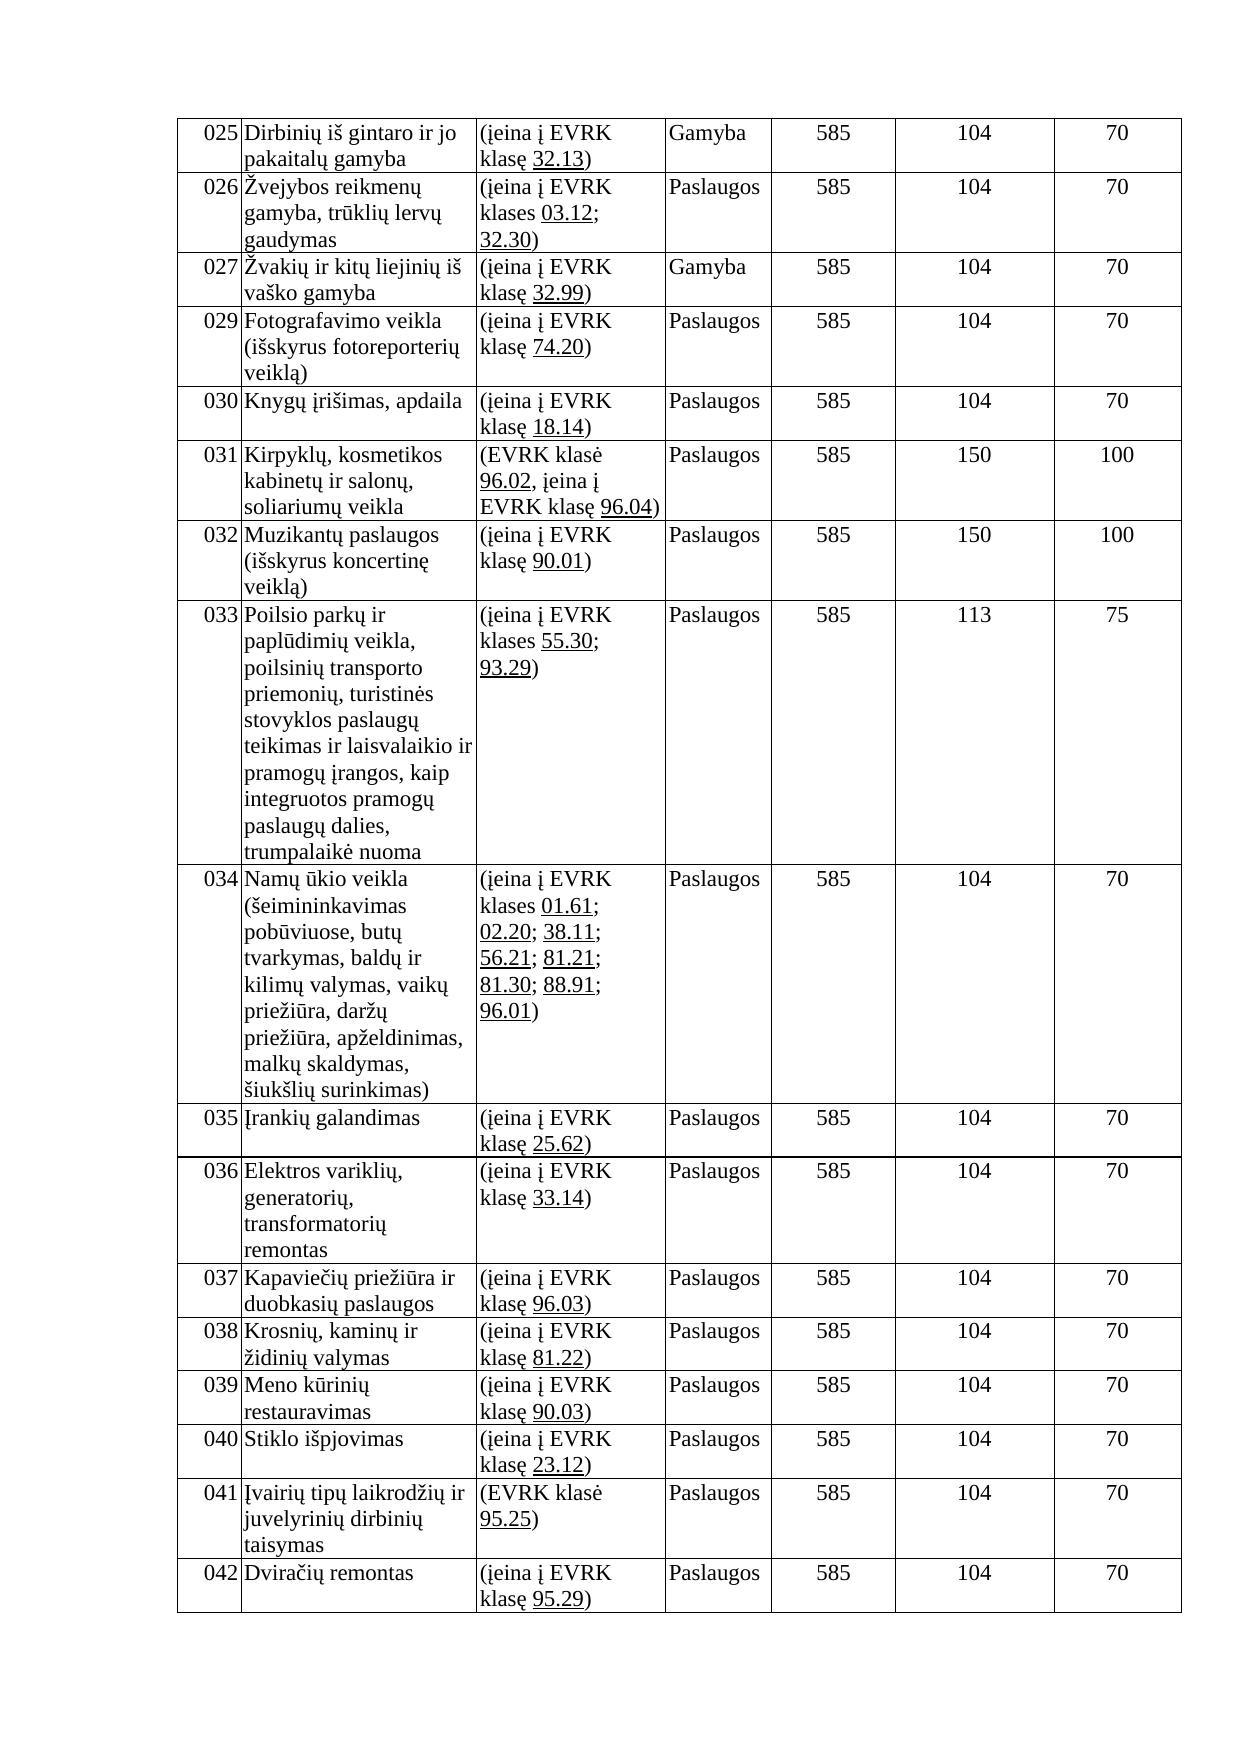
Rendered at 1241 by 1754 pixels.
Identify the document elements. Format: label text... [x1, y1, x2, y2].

table_cell Fotografavimo veikla (išskyrus fotoreporterių veiklą) [242, 307, 476, 386]
table_cell (EVRK klasė 96.02, įeina į EVRK klasę 96.04) [477, 441, 665, 520]
table_cell 585 [772, 441, 895, 520]
table_cell 035 [178, 1104, 241, 1156]
table_cell 585 [772, 865, 895, 1103]
table_cell Paslaugos [666, 1371, 771, 1424]
table_cell Paslaugos [666, 1559, 771, 1612]
table_cell Knygų įrišimas, apdaila [242, 387, 476, 439]
table_cell Paslaugos [666, 601, 771, 864]
table_cell (įeina į EVRK klases 55.30; 93.29) [477, 601, 665, 864]
table_cell Gamyba [666, 119, 771, 172]
table_cell 585 [772, 1425, 895, 1478]
table_cell 585 [772, 119, 895, 172]
table_cell Paslaugos [666, 1318, 771, 1370]
table_cell Dviračių remontas [242, 1559, 476, 1612]
table_cell Muzikantų paslaugos (išskyrus koncertinę veiklą) [242, 521, 476, 600]
table_cell Paslaugos [666, 1425, 771, 1478]
table_cell 70 [1055, 1264, 1181, 1317]
table_cell Žvejybos reikmenų gamyba, trūklių lervų gaudymas [242, 173, 476, 252]
table_cell (įeina į EVRK klasę 74.20) [477, 307, 665, 386]
table_cell (įeina į EVRK klasę 32.99) [477, 253, 665, 306]
table_cell 100 [1055, 521, 1181, 600]
table_cell 585 [772, 1371, 895, 1424]
table_cell 104 [896, 307, 1054, 386]
table_cell Gamyba [666, 253, 771, 306]
table_cell 70 [1055, 1104, 1181, 1156]
table_cell 104 [896, 1479, 1054, 1558]
table_cell 039 [178, 1371, 241, 1424]
table_cell Krosnių, kaminų ir židinių valymas [242, 1318, 476, 1370]
table_cell 027 [178, 253, 241, 306]
table_cell 70 [1055, 1318, 1181, 1370]
table_cell 70 [1055, 387, 1181, 439]
table_cell 036 [178, 1158, 241, 1263]
table_cell 104 [896, 1559, 1054, 1612]
table_cell Paslaugos [666, 441, 771, 520]
table_cell 026 [178, 173, 241, 252]
table_cell (įeina į EVRK klasę 81.22) [477, 1318, 665, 1370]
table_cell Paslaugos [666, 1479, 771, 1558]
table_cell Žvakių ir kitų liejinių iš vaško gamyba [242, 253, 476, 306]
table_cell 034 [178, 865, 241, 1103]
table_cell 585 [772, 1158, 895, 1263]
table_cell Paslaugos [666, 173, 771, 252]
table_cell Kirpyklų, kosmetikos kabinetų ir salonų, soliariumų veikla [242, 441, 476, 520]
table_cell (įeina į EVRK klasę 90.01) [477, 521, 665, 600]
table_cell Paslaugos [666, 387, 771, 439]
table_cell Kapaviečių priežiūra ir duobkasių paslaugos [242, 1264, 476, 1317]
table_cell (įeina į EVRK klasę 33.14) [477, 1158, 665, 1263]
table_cell 041 [178, 1479, 241, 1558]
table_cell Paslaugos [666, 1264, 771, 1317]
table_cell 70 [1055, 1158, 1181, 1263]
table_cell 030 [178, 387, 241, 439]
table_cell Meno kūrinių restauravimas [242, 1371, 476, 1424]
table_cell 70 [1055, 865, 1181, 1103]
table_cell 70 [1055, 1425, 1181, 1478]
table_cell 70 [1055, 173, 1181, 252]
table_cell Įrankių galandimas [242, 1104, 476, 1156]
table_cell Elektros variklių, generatorių, transformatorių remontas [242, 1158, 476, 1263]
table_cell 104 [896, 1264, 1054, 1317]
table_cell (įeina į EVRK klasę 95.29) [477, 1559, 665, 1612]
table_cell 104 [896, 119, 1054, 172]
table_cell (įeina į EVRK klases 01.61; 02.20; 38.11; 56.21; 81.21; 81.30; 88.91; 96.01) [477, 865, 665, 1103]
table_cell 113 [896, 601, 1054, 864]
table_cell Dirbinių iš gintaro ir jo pakaitalų gamyba [242, 119, 476, 172]
table_cell 585 [772, 307, 895, 386]
table_cell 104 [896, 253, 1054, 306]
table_cell (įeina į EVRK klasę 18.14) [477, 387, 665, 439]
table_cell 033 [178, 601, 241, 864]
table_cell 70 [1055, 1479, 1181, 1558]
table_cell 104 [896, 865, 1054, 1103]
table_cell Paslaugos [666, 1158, 771, 1263]
table_cell 104 [896, 1158, 1054, 1263]
table_cell 75 [1055, 601, 1181, 864]
table_cell 585 [772, 1318, 895, 1370]
table_cell 042 [178, 1559, 241, 1612]
table_cell 104 [896, 1104, 1054, 1156]
table_cell 104 [896, 1371, 1054, 1424]
table_cell Namų ūkio veikla (šeimininkavimas pobūviuose, butų tvarkymas, baldų ir kilimų valymas, vaikų priežiūra, daržų priežiūra, apželdinimas, malkų skaldymas, šiukšlių surinkimas) [242, 865, 476, 1103]
table_cell 585 [772, 253, 895, 306]
table_cell (įeina į EVRK klasę 96.03) [477, 1264, 665, 1317]
table_cell 585 [772, 601, 895, 864]
table_cell 585 [772, 1479, 895, 1558]
table_cell (įeina į EVRK klasę 32.13) [477, 119, 665, 172]
table_cell 150 [896, 521, 1054, 600]
table_cell 037 [178, 1264, 241, 1317]
table_cell 585 [772, 387, 895, 439]
table_cell Paslaugos [666, 865, 771, 1103]
table_cell 70 [1055, 253, 1181, 306]
table_cell 150 [896, 441, 1054, 520]
table_cell 585 [772, 1559, 895, 1612]
table_cell (įeina į EVRK klasę 90.03) [477, 1371, 665, 1424]
table_cell 025 [178, 119, 241, 172]
table_cell 585 [772, 173, 895, 252]
table_cell 585 [772, 521, 895, 600]
table_cell 104 [896, 1318, 1054, 1370]
table_cell 104 [896, 173, 1054, 252]
table_cell Paslaugos [666, 521, 771, 600]
table_cell Įvairių tipų laikrodžių ir juvelyrinių dirbinių taisymas [242, 1479, 476, 1558]
table_cell 038 [178, 1318, 241, 1370]
table_cell 585 [772, 1104, 895, 1156]
table_cell Paslaugos [666, 1104, 771, 1156]
table_cell (įeina į EVRK klases 03.12; 32.30) [477, 173, 665, 252]
table_cell 040 [178, 1425, 241, 1478]
table_cell 032 [178, 521, 241, 600]
table_cell 029 [178, 307, 241, 386]
table_cell 70 [1055, 307, 1181, 386]
table_cell 100 [1055, 441, 1181, 520]
table_cell (EVRK klasė 95.25) [477, 1479, 665, 1558]
table_cell (įeina į EVRK klasę 23.12) [477, 1425, 665, 1478]
table_cell 104 [896, 1425, 1054, 1478]
table_cell (įeina į EVRK klasę 25.62) [477, 1104, 665, 1156]
table_cell Paslaugos [666, 307, 771, 386]
table_cell 70 [1055, 1559, 1181, 1612]
table_cell Stiklo išpjovimas [242, 1425, 476, 1478]
table_cell 104 [896, 387, 1054, 439]
table_cell 70 [1055, 119, 1181, 172]
table_cell 031 [178, 441, 241, 520]
table_cell Poilsio parkų ir paplūdimių veikla, poilsinių transporto priemonių, turistinės stovyklos paslaugų teikimas ir laisvalaikio ir pramogų įrangos, kaip integruotos pramogų paslaugų dalies, trumpalaikė nuoma [242, 601, 476, 864]
table_cell 585 [772, 1264, 895, 1317]
table_cell 70 [1055, 1371, 1181, 1424]
